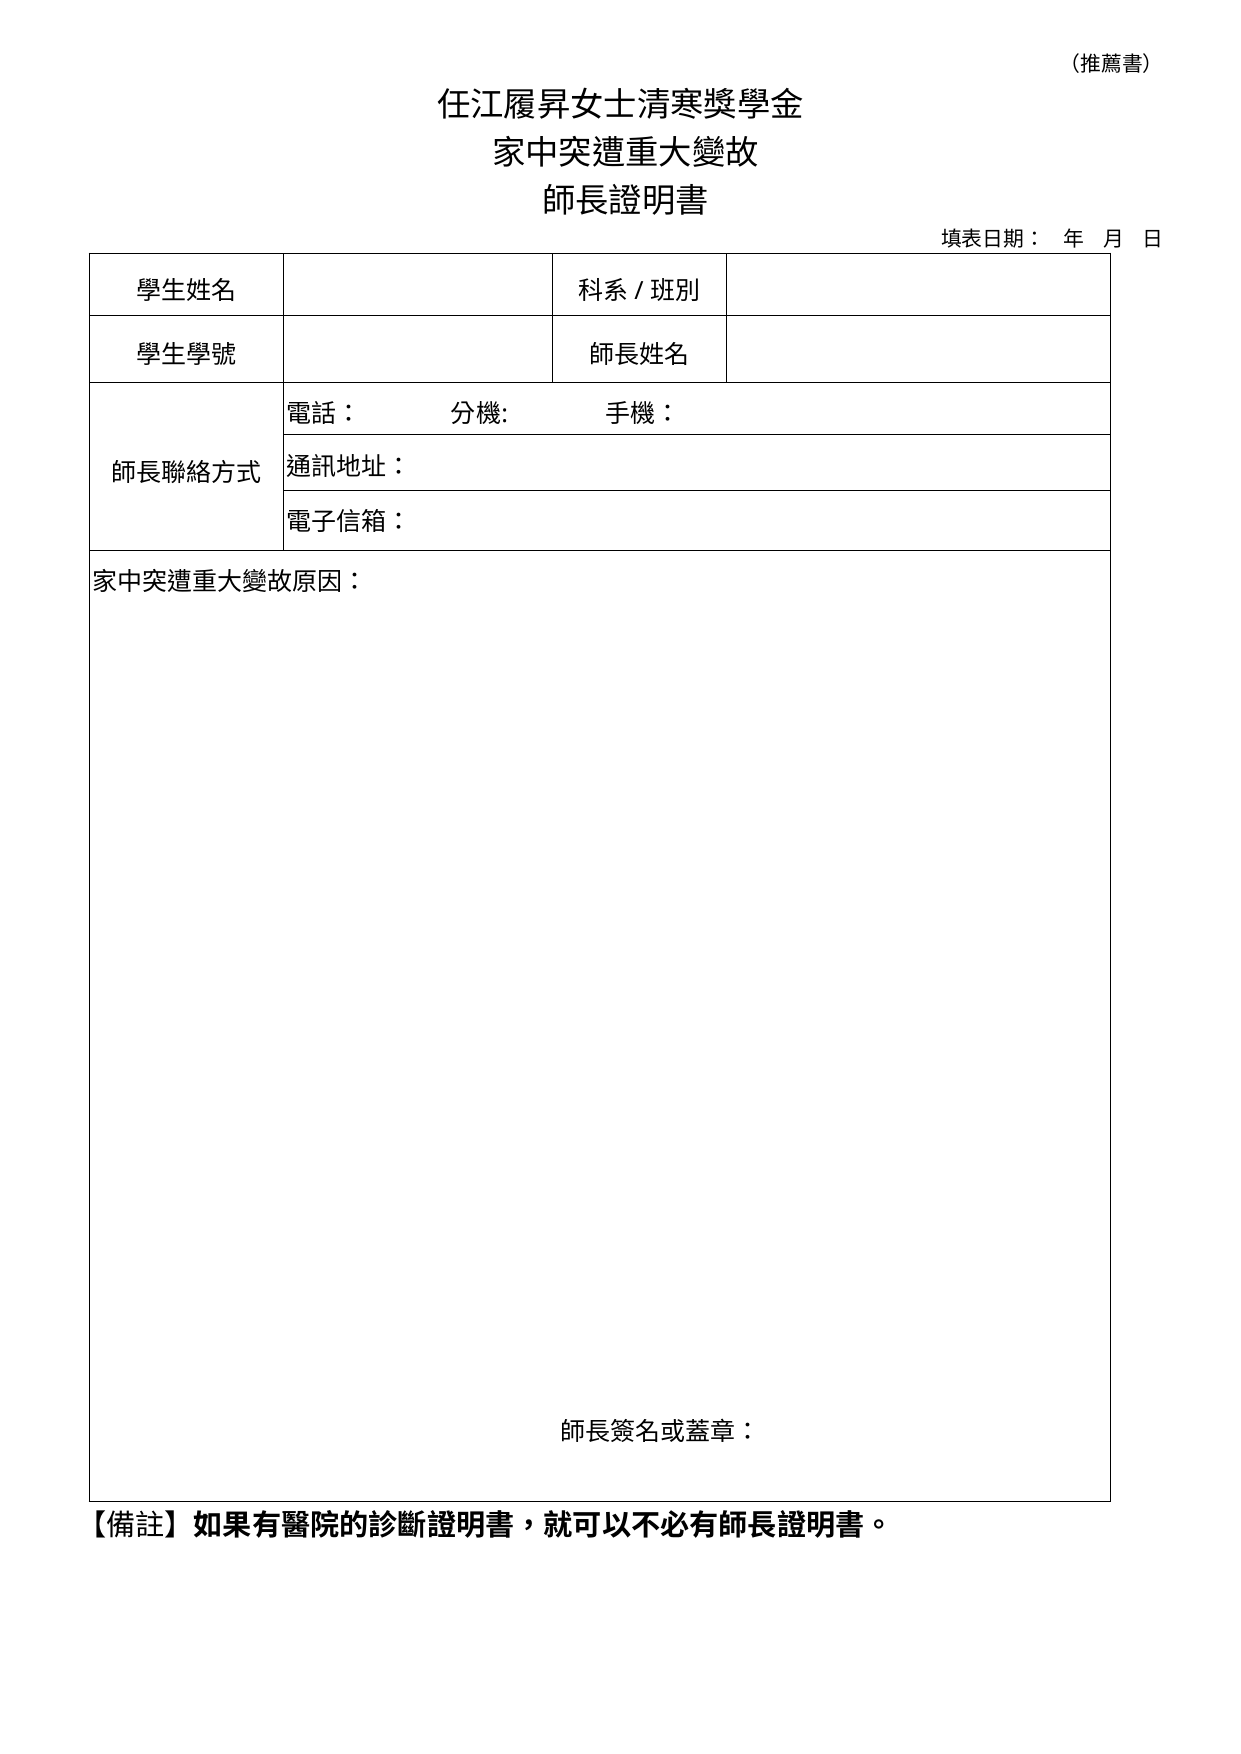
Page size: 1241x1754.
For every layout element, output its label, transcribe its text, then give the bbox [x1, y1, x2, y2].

table_cell 家中突遭重大變故原因： 師長簽名或蓋章： [90, 551, 1110, 1501]
table_header [727, 254, 1110, 315]
text 任江履昇女士清寒獎學金 [77, 77, 1163, 126]
table_header 科系 / 班別 [553, 254, 726, 315]
text 填表日期： 年 月 日 [87, 222, 1163, 252]
table_cell 通訊地址： [284, 435, 1110, 490]
table_cell 電子信箱： [284, 491, 1110, 550]
table_cell 師長姓名 [553, 316, 726, 382]
table_header 學生姓名 [90, 254, 283, 315]
text 師長證明書 [87, 174, 1163, 222]
table_header [284, 254, 552, 315]
table_cell 師長聯絡方式 [90, 383, 283, 550]
table_cell [727, 316, 1110, 382]
table_cell 電話： 分機: 手機： [284, 383, 1110, 434]
text 家中突遭重大變故 [87, 126, 1163, 174]
text 【備註】如果有醫院的診斷證明書，就可以不必有師長證明書。 [77, 1502, 1163, 1544]
table_cell 學生學號 [90, 316, 283, 382]
table_cell [284, 316, 552, 382]
